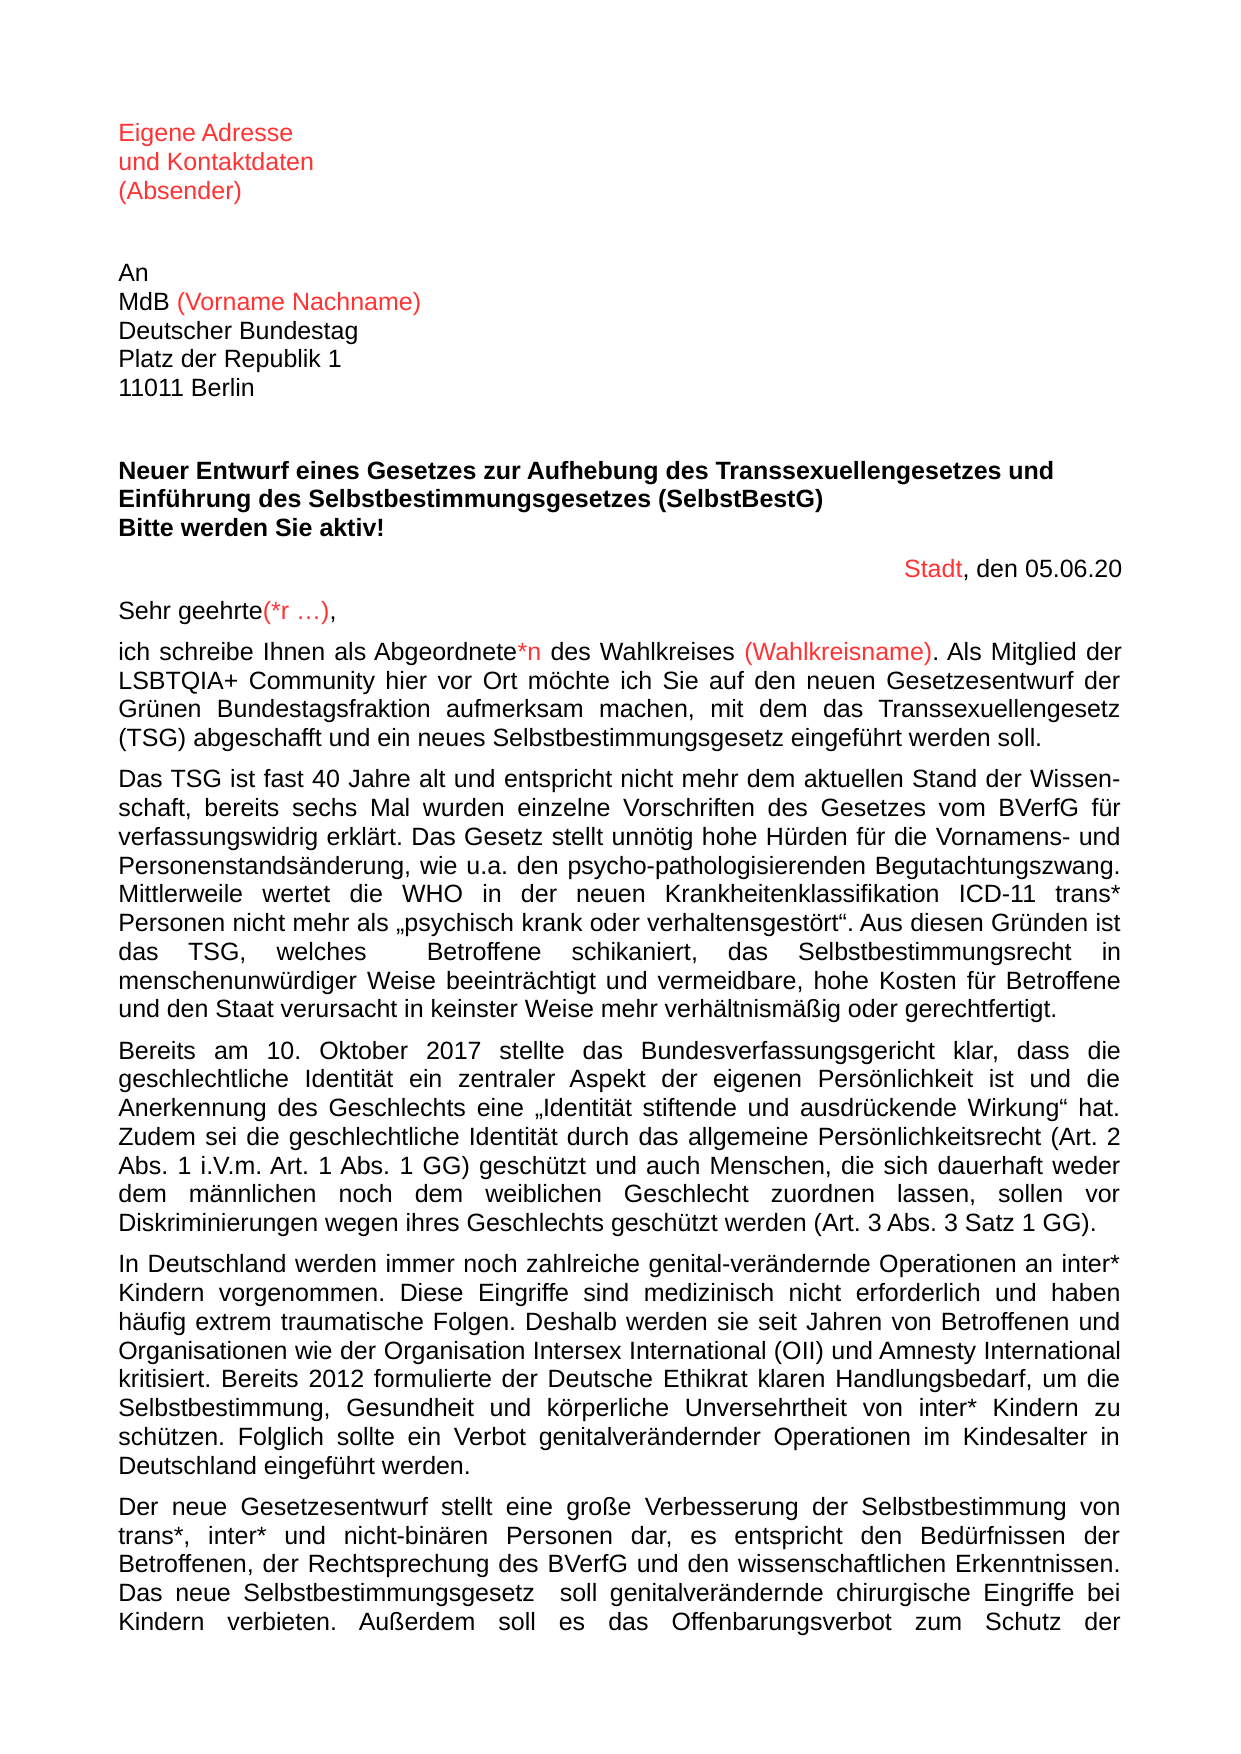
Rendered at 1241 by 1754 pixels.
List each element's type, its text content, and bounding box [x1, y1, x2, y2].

text ich schreibe Ihnen als Abgeordnete*n des Wahlkreises (Wahlkreisname). Als Mitglied der LSBTQIA+ Community hier vor Ort möchte ich Sie auf den neuen Gesetzesentwurf der Grünen Bundestagsfraktion aufmerksam machen, mit dem das Transsexuellengesetz (TSG) abgeschafft und ein neues Selbstbestimmungsgesetz eingeführt werden soll. [118, 637, 1122, 752]
text Sehr geehrte(*r …), [118, 596, 1122, 624]
text Bereits am 10. Oktober 2017 stellte das Bundesverfassungsgericht klar, dass die geschlechtliche Identität ein zentraler Aspekt der eigenen Persönlichkeit ist und die Anerkennung des Geschlechts eine „Identität stiftende und ausdrückende Wirkung“ hat. Zudem sei die geschlechtliche Identität durch das allgemeine Persönlichkeitsrecht (Art. 2 Abs. 1 i.V.m. Art. 1 Abs. 1 GG) geschützt und auch Menschen, die sich dauerhaft weder dem männlichen noch dem weiblichen Geschlecht zuordnen lassen, sollen vor Diskriminierungen wegen ihres Geschlechts geschützt werden (Art. 3 Abs. 3 Satz 1 GG). [118, 1036, 1122, 1237]
text An MdB (Vorname Nachname) Deutscher Bundestag Platz der Republik 1 11011 Berlin [118, 258, 1122, 402]
text Das TSG ist fast 40 Jahre alt und entspricht nicht mehr dem aktuellen Stand der Wissen-schaft, bereits sechs Mal wurden einzelne Vorschriften des Gesetzes vom BVerfG für verfassungswidrig erklärt. Das Gesetz stellt unnötig hohe Hürden für die Vornamens- und Personenstandsänderung, wie u.a. den psycho-pathologisierenden Begutachtungszwang. Mittlerweile wertet die WHO in der neuen Krankheitenklassifikation ICD-11 trans* Personen nicht mehr als „psychisch krank oder verhaltensgestört“. Aus diesen Gründen ist das TSG, welches Betroffene schikaniert, das Selbstbestimmungsrecht in menschenunwürdiger Weise beeinträchtigt und vermeidbare, hohe Kosten für Betroffene und den Staat verursacht in keinster Weise mehr verhältnismäßig oder gerechtfertigt. [118, 764, 1122, 1023]
text Eigene Adresse und Kontaktdaten (Absender) [118, 118, 1122, 204]
text Der neue Gesetzesentwurf stellt eine große Verbesserung der Selbstbestimmung von trans*, inter* und nicht-binären Personen dar, es entspricht den Bedürfnissen der Betroffenen, der Rechtsprechung des BVerfG und den wissenschaftlichen Erkenntnissen. Das neue Selbstbestimmungsgesetz soll genitalverändernde chirurgische Eingriffe bei Kindern verbieten. Außerdem soll es das Offenbarungsverbot zum Schutz der [118, 1492, 1122, 1636]
text Stadt, den 05.06.20 [118, 554, 1122, 583]
text In Deutschland werden immer noch zahlreiche genital-verändernde Operationen an inter* Kindern vorgenommen. Diese Eingriffe sind medizinisch nicht erforderlich und haben häufig extrem traumatische Folgen. Deshalb werden sie seit Jahren von Betroffenen und Organisationen wie der Organisation Intersex International (OII) und Amnesty International kritisiert. Bereits 2012 formulierte der Deutsche Ethikrat klaren Handlungsbedarf, um die Selbstbestimmung, Gesundheit und körperliche Unversehrtheit von inter* Kindern zu schützen. Folglich sollte ein Verbot genitalverändernder Operationen im Kindesalter in Deutschland eingeführt werden. [118, 1249, 1122, 1479]
text Neuer Entwurf eines Gesetzes zur Aufhebung des Transsexuellengesetzes und Einführung des Selbstbestimmungsgesetzes (SelbstBestG) Bitte werden Sie aktiv! [118, 456, 1122, 542]
